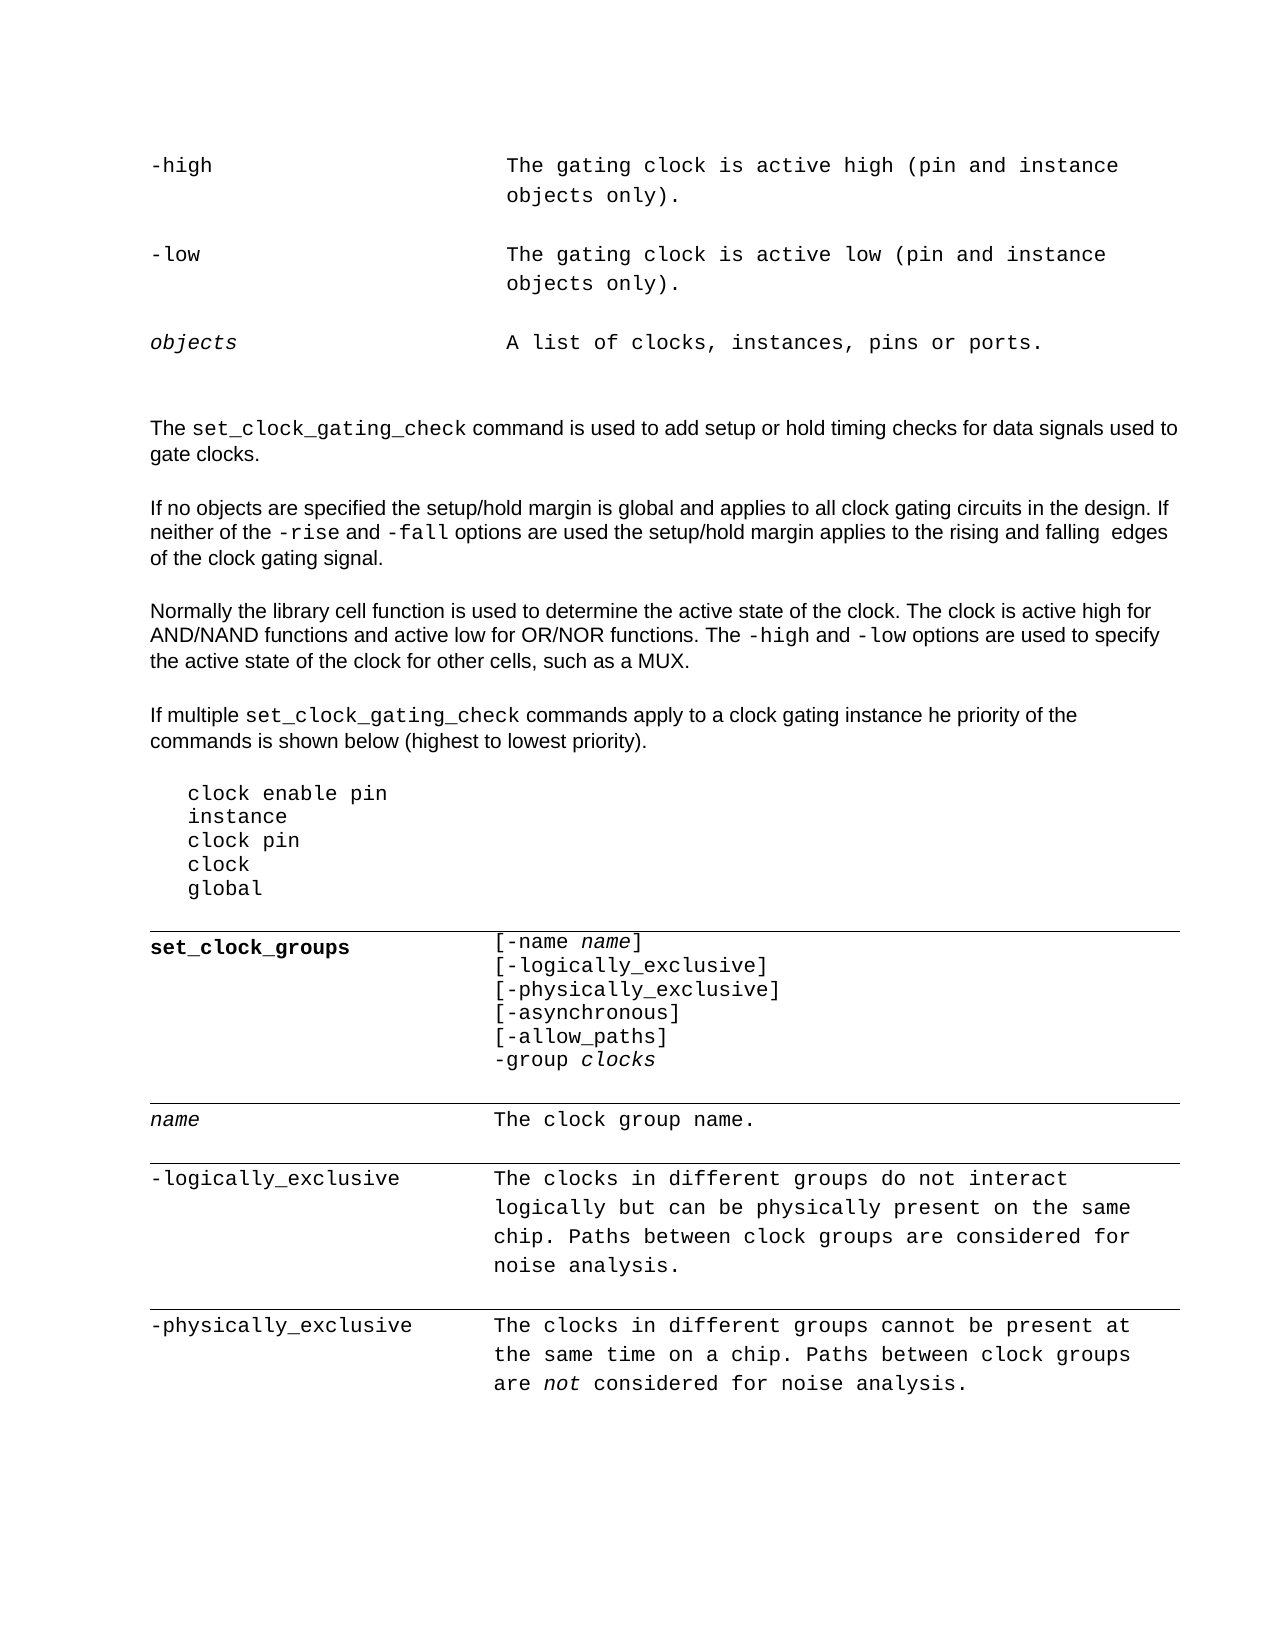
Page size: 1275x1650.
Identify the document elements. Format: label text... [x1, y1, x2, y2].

text The set_clock_gating_check command is used to add setup or hold timing checks for data signals used to gate clocks. [150, 416, 1180, 466]
table_header set_clock_groups [150, 932, 493, 1103]
table_cell -high [150, 150, 506, 238]
table_header [-name name] [-logically_exclusive] [-physically_exclusive] [-asynchronous] [-allow_paths] -group clocks [493, 932, 1180, 1103]
table_cell -low [150, 238, 506, 327]
text Normally the library cell function is used to determine the active state of the clock. The clock is active high for AND/NAND functions and active low for OR/NOR functions. The -high and -low options are used to specify the active state of the clock for other cells, such as a MUX. [150, 599, 1180, 673]
table_cell -logically_exclusive [150, 1164, 493, 1309]
table_cell name [150, 1104, 493, 1162]
table_cell The gating clock is active high (pin and instance objects only). [506, 150, 1180, 238]
table_cell objects [150, 327, 506, 386]
table_cell The gating clock is active low (pin and instance objects only). [506, 238, 1180, 327]
table_cell The clock group name. [493, 1104, 1180, 1162]
table_cell The clocks in different groups cannot be present at the same time on a chip. Paths between clock groups are not considered for noise analysis. [493, 1310, 1180, 1427]
table_cell The clocks in different groups do not interact logically but can be physically present on the same chip. Paths between clock groups are considered for noise analysis. [493, 1164, 1180, 1309]
text If multiple set_clock_gating_check commands apply to a clock gating instance he priority of the commands is shown below (highest to lowest priority). [150, 703, 1180, 753]
text clock enable pin instance clock pin clock global [187, 783, 1180, 901]
table_cell -physically_exclusive [150, 1310, 493, 1427]
text If no objects are specified the setup/hold margin is global and applies to all clock gating circuits in the design. If neither of the -rise and -fall options are used the setup/hold margin applies to the rising and falling edges of the clock gating signal. [150, 496, 1180, 569]
table_cell A list of clocks, instances, pins or ports. [506, 327, 1180, 386]
